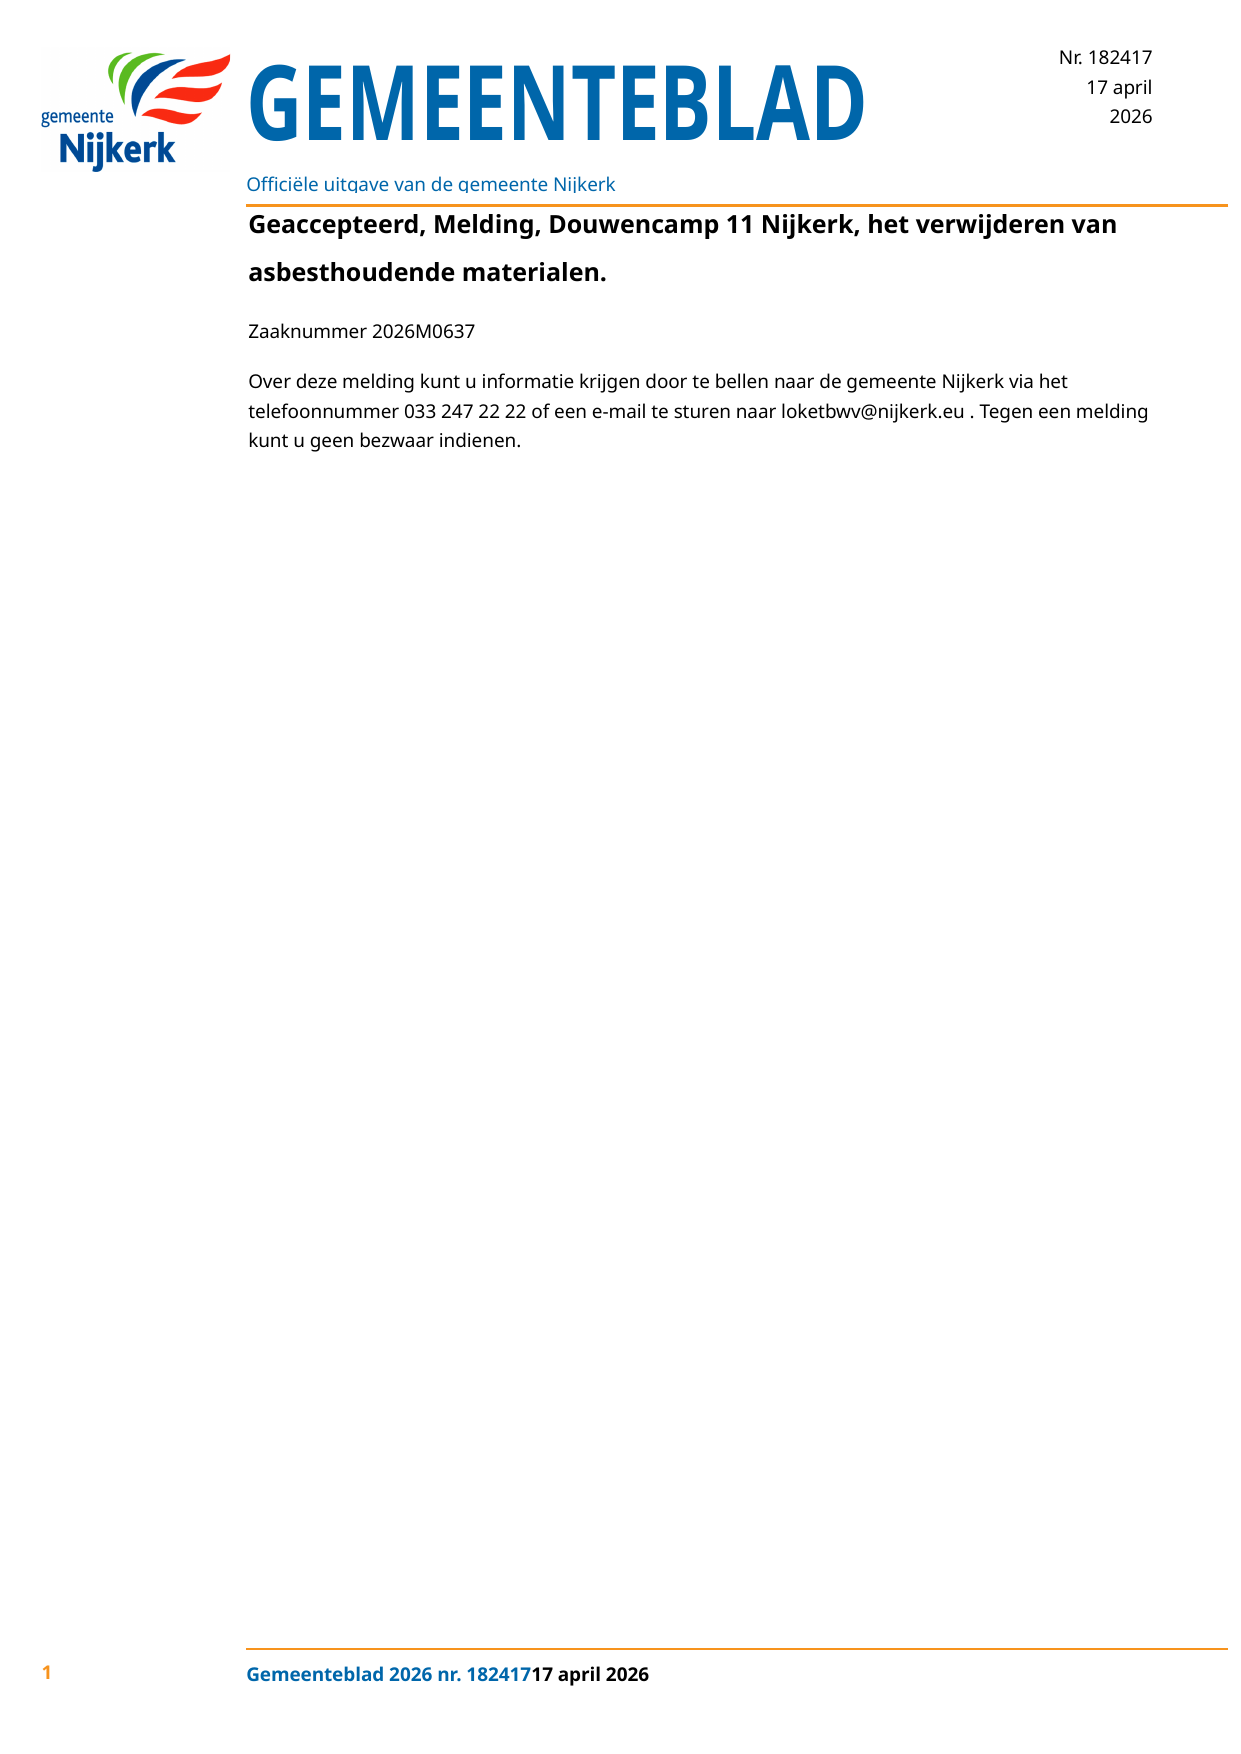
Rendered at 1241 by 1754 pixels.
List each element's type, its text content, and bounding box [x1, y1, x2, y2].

text Geaccepteerd, Melding, Douwencamp 11 Nijkerk, het verwijderen van asbesthoudende materialen. [248, 207, 1152, 288]
text Zaaknummer 2026M0637 [248, 318, 1152, 344]
text Over deze melding kunt u informatie krijgen door te bellen naar de gemeente Nijkerk via het telefoonnummer 033 247 22 22 of een e-mail te sturen naar loketbwv@nijkerk.eu . Tegen een melding kunt u geen bezwaar indienen. [248, 368, 1152, 453]
picture [41, 47, 231, 172]
